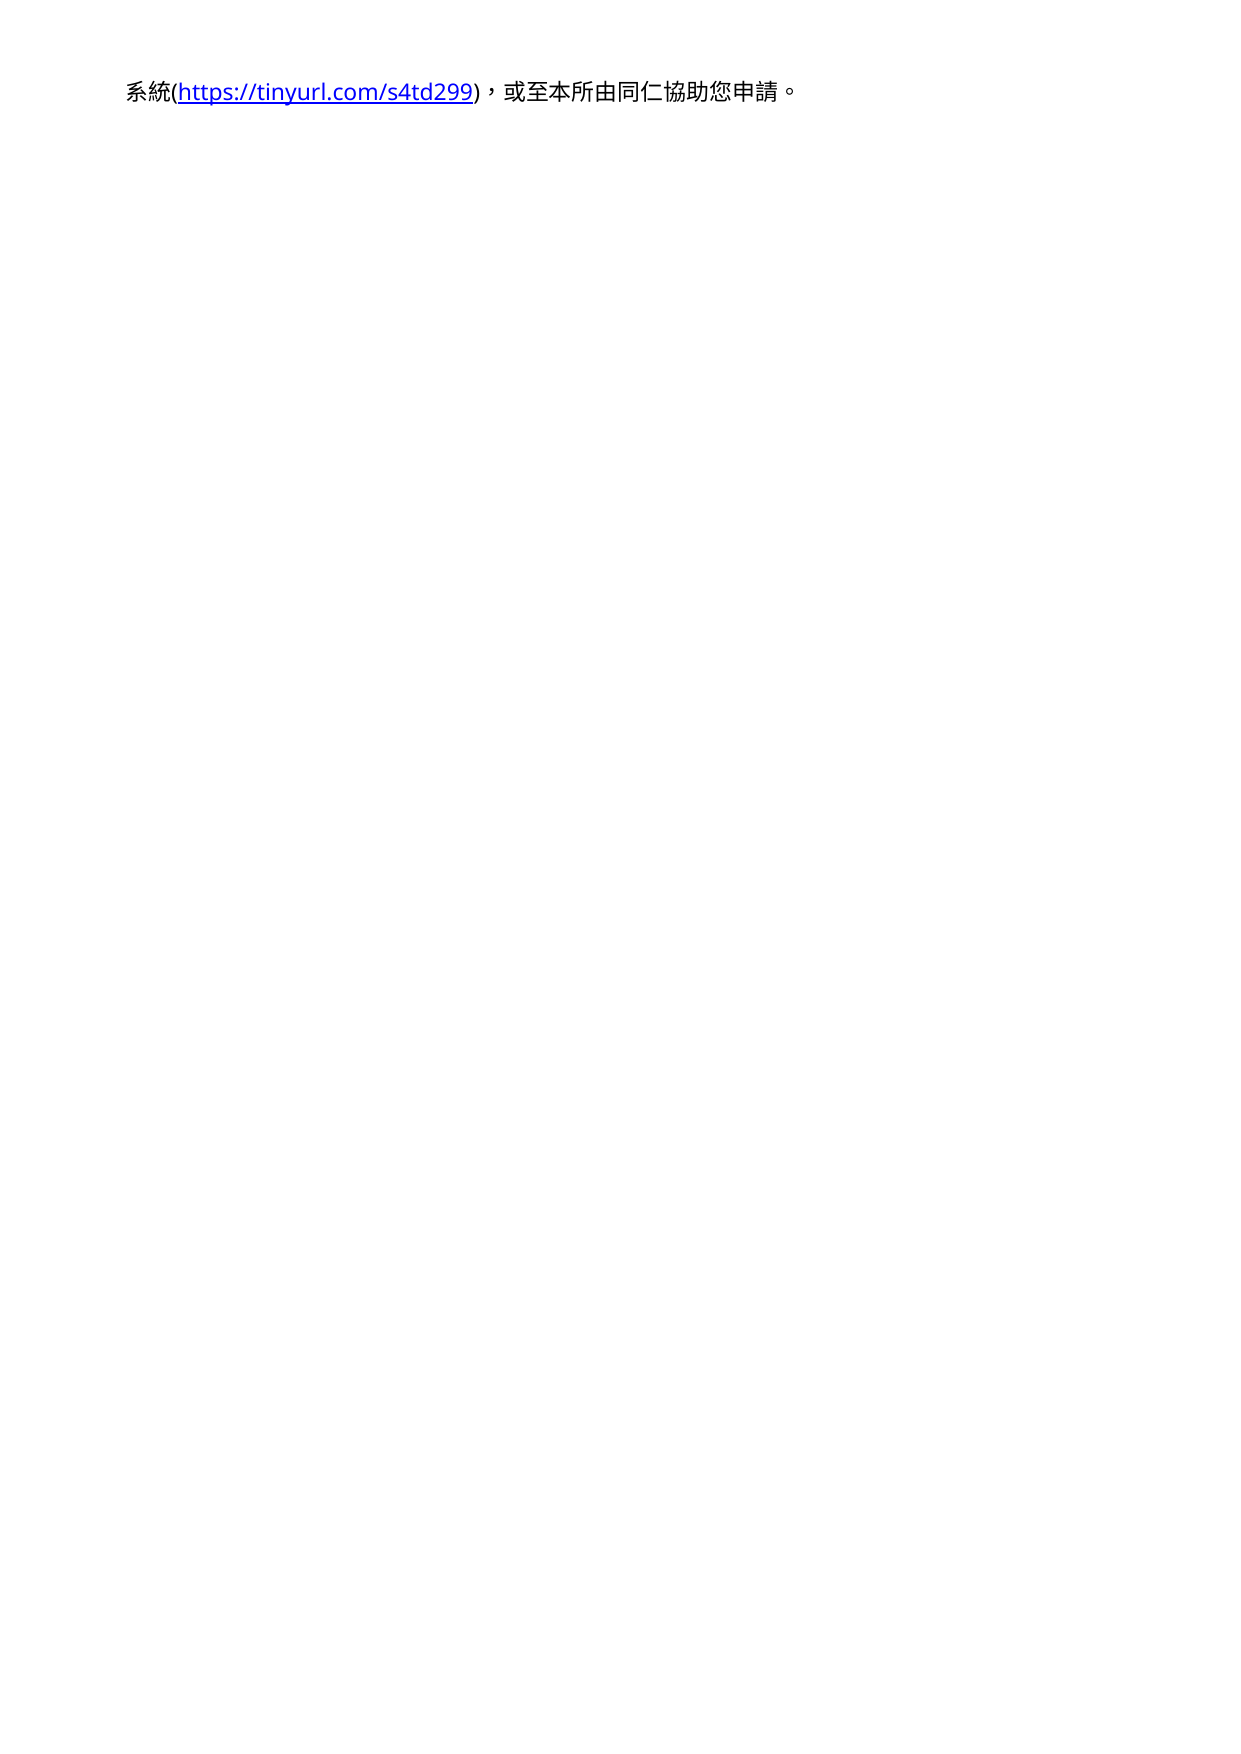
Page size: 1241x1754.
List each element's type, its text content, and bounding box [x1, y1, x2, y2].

text 系統(https://tinyurl.com/s4td299)，或至本所由同仁協助您申請。 [75, 65, 1165, 102]
